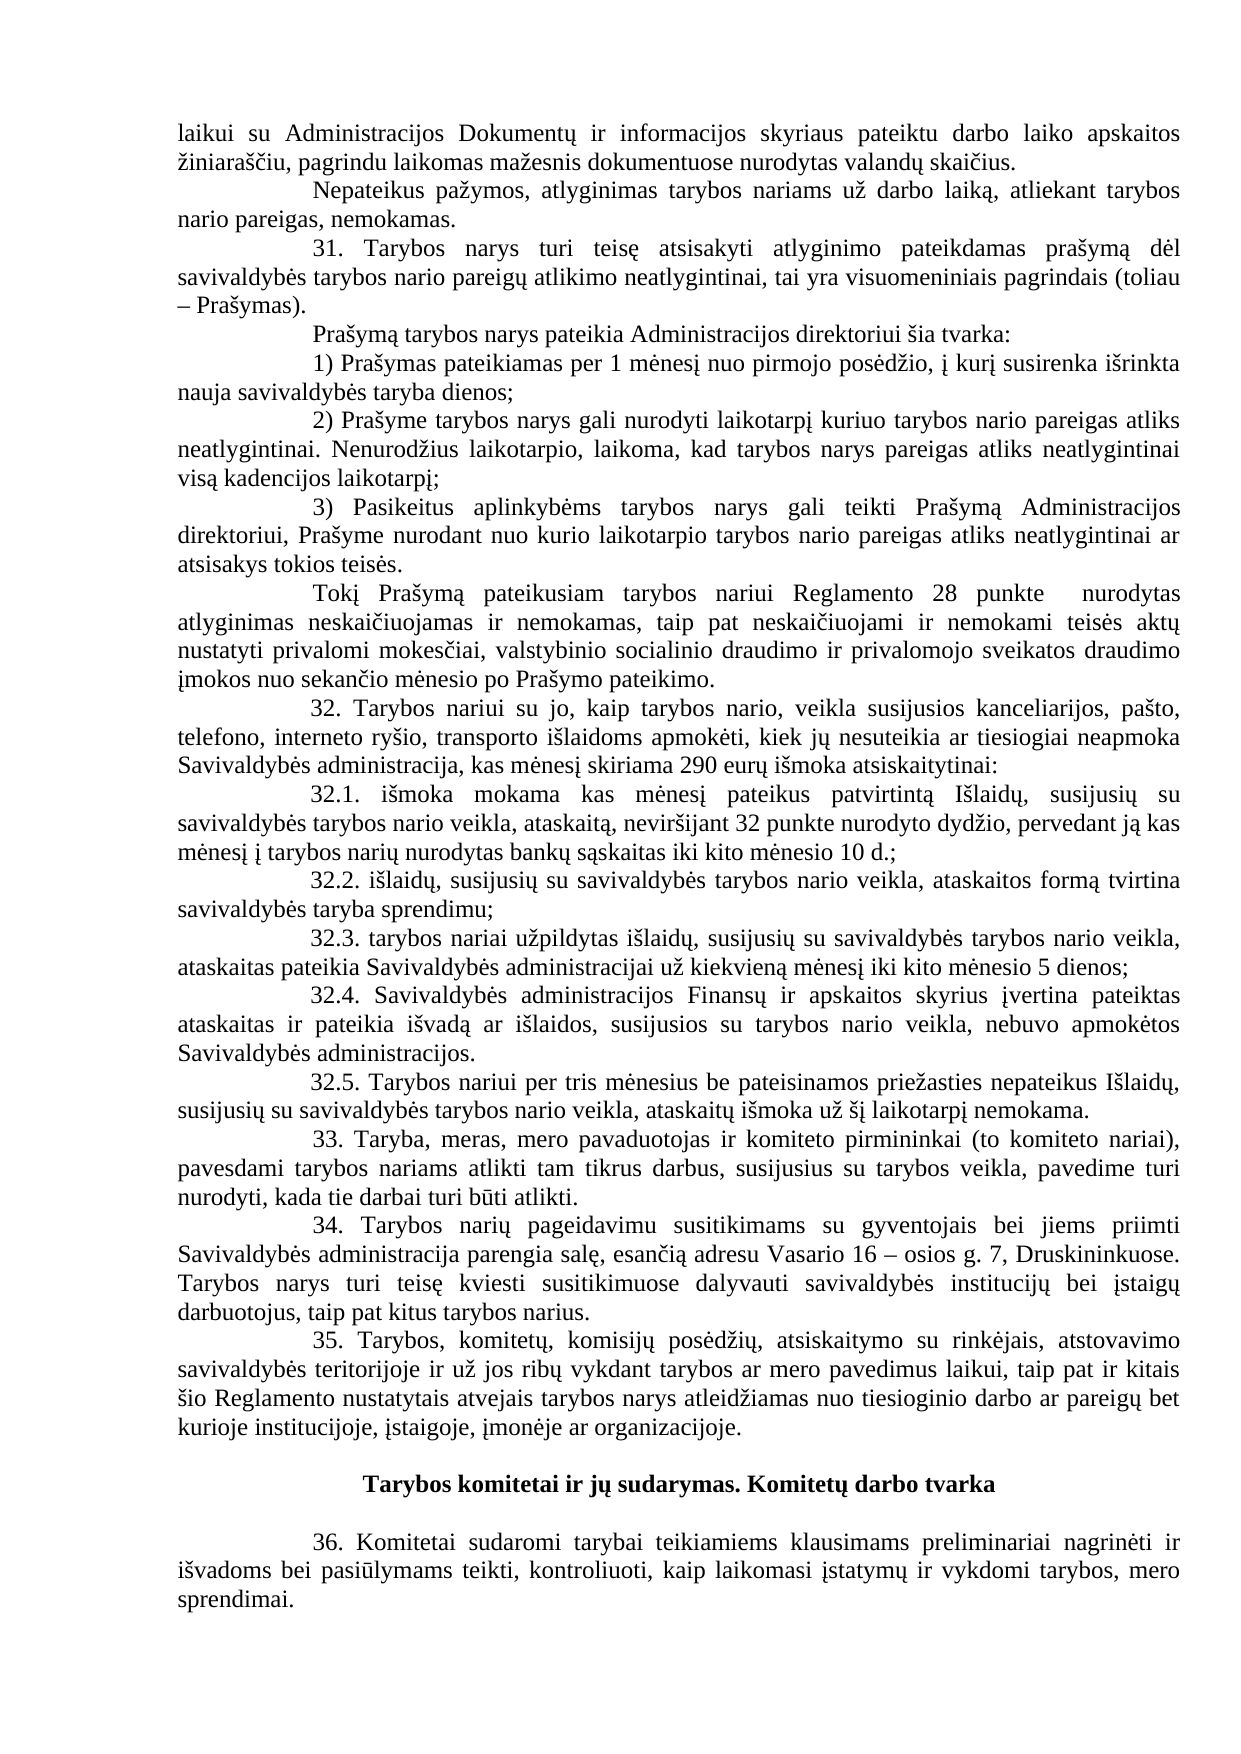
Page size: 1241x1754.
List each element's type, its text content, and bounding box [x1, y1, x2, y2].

text 2) Prašyme tarybos narys gali nurodyti laikotarpį kuriuo tarybos nario pareigas atliks neatlygintinai. Nenurodžius laikotarpio, laikoma, kad tarybos narys pareigas atliks neatlygintinai visą kadencijos laikotarpį; [177, 406, 1181, 492]
text laikui su Administracijos Dokumentų ir informacijos skyriaus pateiktu darbo laiko apskaitos žiniaraščiu, pagrindu laikomas mažesnis dokumentuose nurodytas valandų skaičius. [177, 118, 1181, 176]
text 33. Taryba, meras, mero pavaduotojas ir komiteto pirmininkai (to komiteto nariai), pavesdami tarybos nariams atlikti tam tikrus darbus, susijusius su tarybos veikla, pavedime turi nurodyti, kada tie darbai turi būti atlikti. [177, 1124, 1181, 1211]
text 32.5. Tarybos nariui per tris mėnesius be pateisinamos priežasties nepateikus Išlaidų, susijusių su savivaldybės tarybos nario veikla, ataskaitų išmoka už šį laikotarpį nemokama. [177, 1067, 1181, 1124]
text 32. Tarybos nariui su jo, kaip tarybos nario, veikla susijusios kanceliarijos, pašto, telefono, interneto ryšio, transporto išlaidoms apmokėti, kiek jų nesuteikia ar tiesiogiai neapmoka Savivaldybės administracija, kas mėnesį skiriama 290 eurų išmoka atsiskaitytinai: [177, 693, 1181, 779]
text 36. Komitetai sudaromi tarybai teikiamiems klausimams preliminariai nagrinėti ir išvadoms bei pasiūlymams teikti, kontroliuoti, kaip laikomasi įstatymų ir vykdomi tarybos, mero sprendimai. [177, 1527, 1181, 1613]
text 35. Tarybos, komitetų, komisijų posėdžių, atsiskaitymo su rinkėjais, atstovavimo savivaldybės teritorijoje ir už jos ribų vykdant tarybos ar mero pavedimus laikui, taip pat ir kitais šio Reglamento nustatytais atvejais tarybos narys atleidžiamas nuo tiesioginio darbo ar pareigų bet kurioje institucijoje, įstaigoje, įmonėje ar organizacijoje. [177, 1326, 1181, 1441]
text Tarybos komitetai ir jų sudarymas. Komitetų darbo tvarka [177, 1469, 1181, 1498]
text 32.3. tarybos nariai užpildytas išlaidų, susijusių su savivaldybės tarybos nario veikla, ataskaitas pateikia Savivaldybės administracijai už kiekvieną mėnesį iki kito mėnesio 5 dienos; [177, 923, 1181, 981]
text 34. Tarybos narių pageidavimu susitikimams su gyventojais bei jiems priimti Savivaldybės administracija parengia salę, esančią adresu Vasario 16 – osios g. 7, Druskininkuose. Tarybos narys turi teisę kviesti susitikimuose dalyvauti savivaldybės institucijų bei įstaigų darbuotojus, taip pat kitus tarybos narius. [177, 1211, 1181, 1326]
text 3) Pasikeitus aplinkybėms tarybos narys gali teikti Prašymą Administracijos direktoriui, Prašyme nurodant nuo kurio laikotarpio tarybos nario pareigas atliks neatlygintinai ar atsisakys tokios teisės. [177, 492, 1181, 578]
text Tokį Prašymą pateikusiam tarybos nariui Reglamento 28 punkte nurodytas atlyginimas neskaičiuojamas ir nemokamas, taip pat neskaičiuojami ir nemokami teisės aktų nustatyti privalomi mokesčiai, valstybinio socialinio draudimo ir privalomojo sveikatos draudimo įmokos nuo sekančio mėnesio po Prašymo pateikimo. [177, 578, 1181, 693]
text 32.1. išmoka mokama kas mėnesį pateikus patvirtintą Išlaidų, susijusių su savivaldybės tarybos nario veikla, ataskaitą, neviršijant 32 punkte nurodyto dydžio, pervedant ją kas mėnesį į tarybos narių nurodytas bankų sąskaitas iki kito mėnesio 10 d.; [177, 779, 1181, 866]
text 1) Prašymas pateikiamas per 1 mėnesį nuo pirmojo posėdžio, į kurį susirenka išrinkta nauja savivaldybės taryba dienos; [177, 348, 1181, 406]
text 32.2. išlaidų, susijusių su savivaldybės tarybos nario veikla, ataskaitos formą tvirtina savivaldybės taryba sprendimu; [177, 866, 1181, 923]
text Prašymą tarybos narys pateikia Administracijos direktoriui šia tvarka: [177, 319, 1181, 348]
text 31. Tarybos narys turi teisę atsisakyti atlyginimo pateikdamas prašymą dėl savivaldybės tarybos nario pareigų atlikimo neatlygintinai, tai yra visuomeniniais pagrindais (toliau – Prašymas). [177, 233, 1181, 319]
text 32.4. Savivaldybės administracijos Finansų ir apskaitos skyrius įvertina pateiktas ataskaitas ir pateikia išvadą ar išlaidos, susijusios su tarybos nario veikla, nebuvo apmokėtos Savivaldybės administracijos. [177, 981, 1181, 1067]
text Nepateikus pažymos, atlyginimas tarybos nariams už darbo laiką, atliekant tarybos nario pareigas, nemokamas. [177, 176, 1181, 233]
